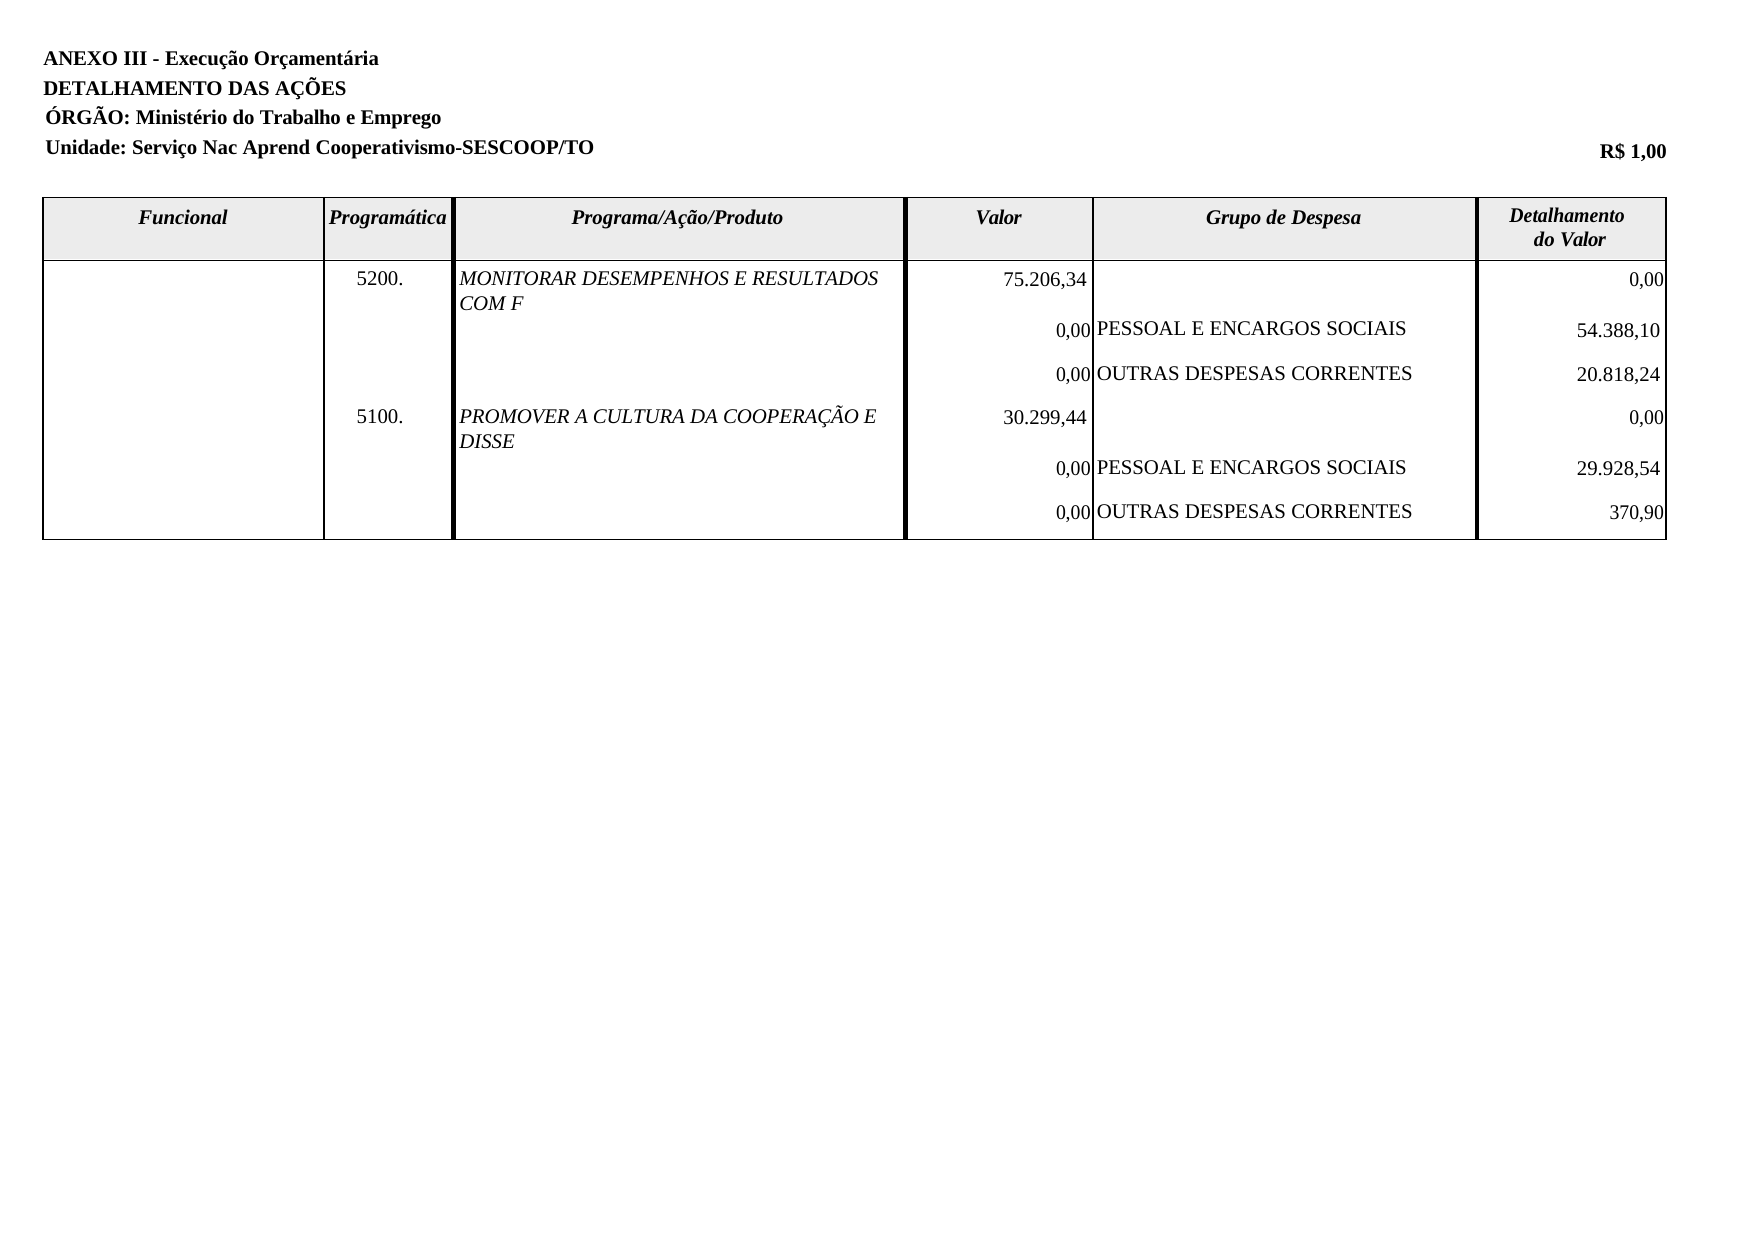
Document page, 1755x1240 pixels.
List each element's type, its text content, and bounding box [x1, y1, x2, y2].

table_cell COM F [456, 290, 903, 315]
table_cell [325, 290, 451, 315]
table_cell OUTRAS DESPESAS CORRENTES [1094, 350, 1475, 394]
table_cell [1479, 290, 1665, 315]
table_cell 20.818,24 [1479, 350, 1665, 394]
table_cell [908, 429, 1092, 453]
table_header Funcional [44, 198, 323, 259]
table_cell 370,90 [1479, 488, 1665, 539]
table_cell 0,00 [1479, 261, 1665, 290]
table_cell [1479, 429, 1665, 453]
table_cell [44, 261, 323, 539]
table_cell 54.388,10 [1479, 315, 1665, 350]
table_header Grupo de Despesa [1094, 198, 1475, 259]
table_cell [908, 290, 1092, 315]
table_cell [325, 350, 451, 394]
table_cell MONITORAR DESEMPENHOS E RESULTADOS [456, 261, 903, 290]
table_cell 75.206,34 [908, 261, 1092, 290]
table_cell 0,00 [908, 315, 1092, 350]
table_header Programa/Ação/Produto [456, 198, 903, 259]
table_header Valor [908, 198, 1092, 259]
table_cell 0,00 [908, 350, 1092, 394]
table_cell 0,00 [1479, 394, 1665, 428]
table_cell DISSE [456, 429, 903, 539]
table_cell 5200. [325, 261, 451, 290]
table_header Programática [325, 198, 451, 259]
table_cell 0,00 [908, 453, 1092, 488]
table_cell [1094, 429, 1475, 453]
table_cell [456, 315, 903, 350]
table_cell PESSOAL E ENCARGOS SOCIAIS [1094, 453, 1475, 488]
table_cell OUTRAS DESPESAS CORRENTES [1094, 488, 1475, 539]
table_cell [1094, 394, 1475, 428]
table_cell PESSOAL E ENCARGOS SOCIAIS [1094, 261, 1475, 350]
table_cell PROMOVER A CULTURA DA COOPERAÇÃO E [456, 394, 903, 428]
table_cell 0,00 [908, 488, 1092, 539]
table_header Detalhamento do Valor [1479, 198, 1665, 259]
table_cell 30.299,44 [908, 394, 1092, 428]
table_cell 29.928,54 [1479, 453, 1665, 488]
table_cell [456, 350, 903, 394]
table_cell 5100. [325, 394, 451, 539]
table_cell [325, 315, 451, 350]
